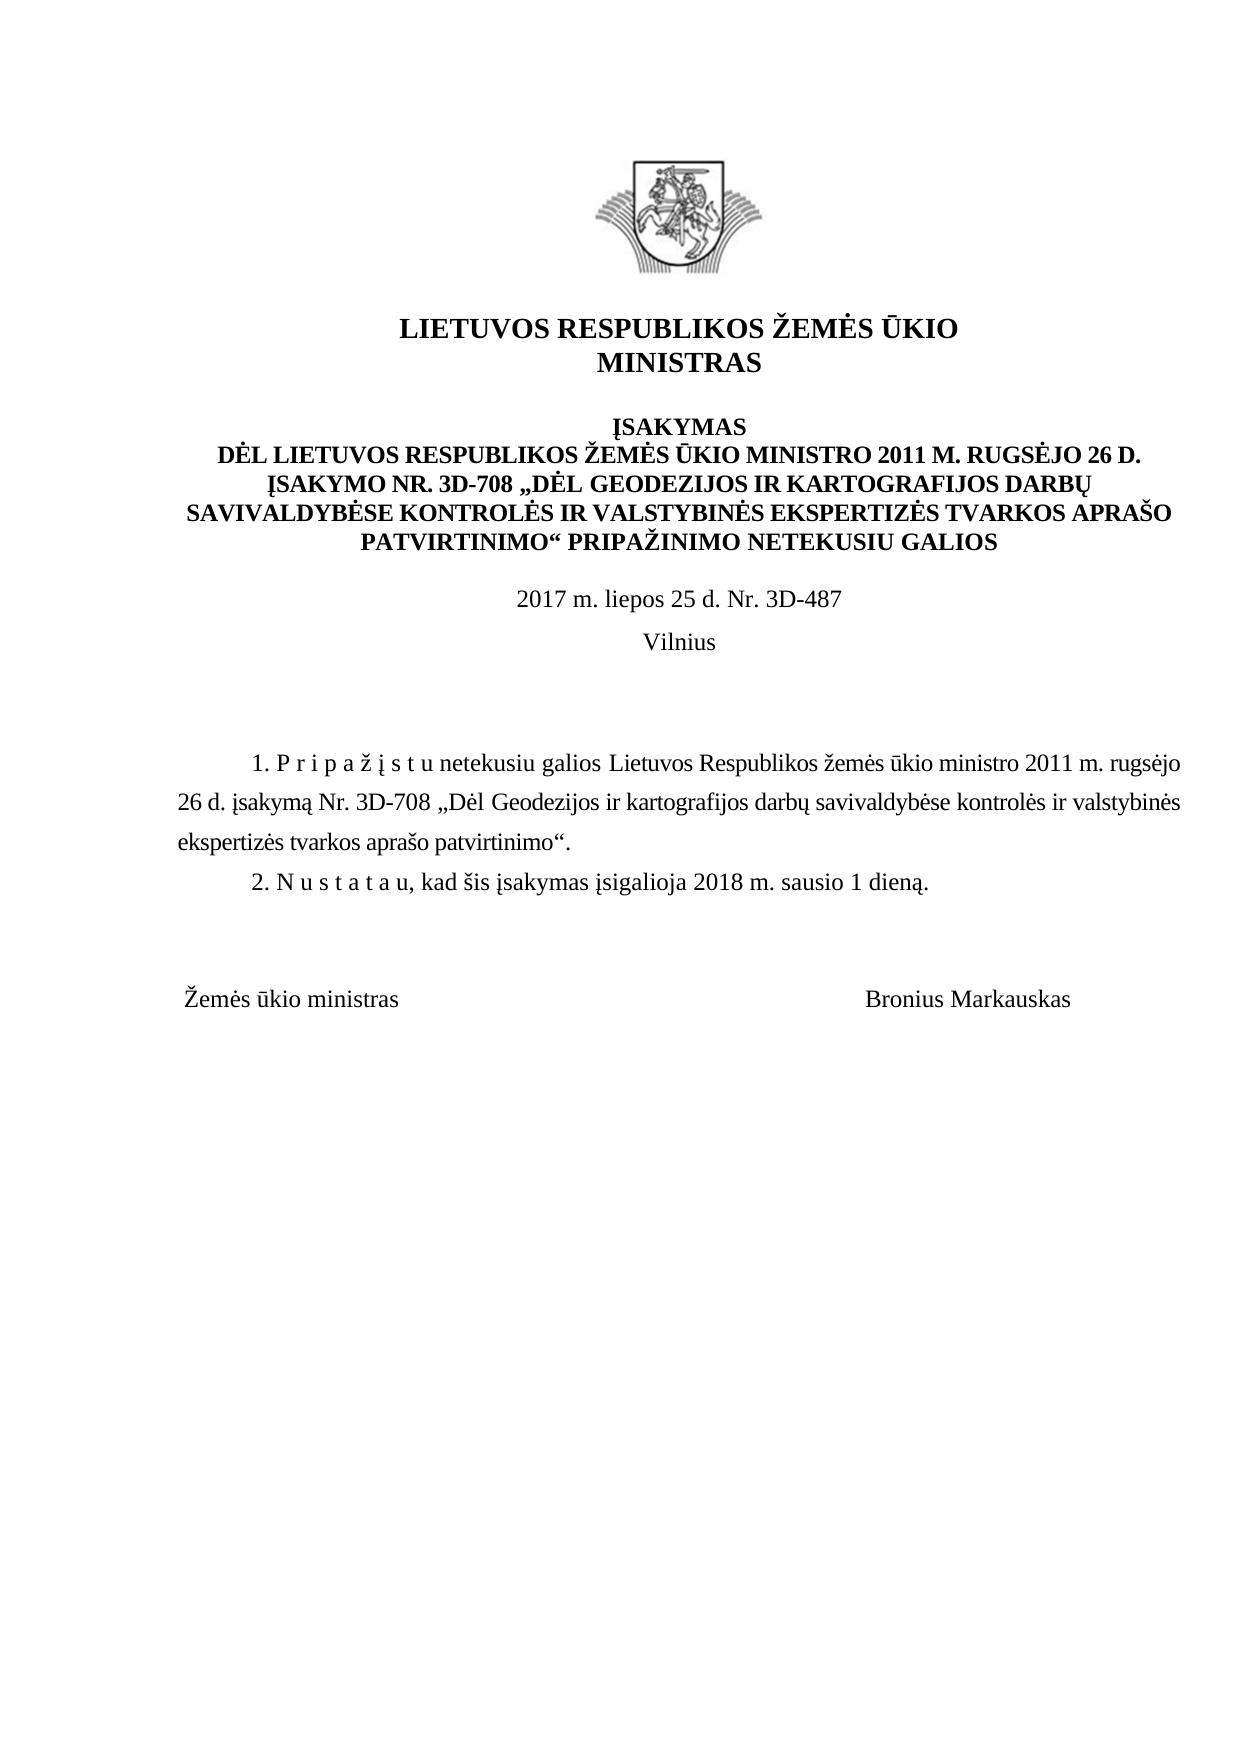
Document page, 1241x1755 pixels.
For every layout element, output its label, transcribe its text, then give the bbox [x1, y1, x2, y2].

text Žemės ūkio ministras Bronius Markauskas [177, 984, 1181, 1013]
text DĖL LIETUVOS RESPUBLIKOS ŽEMĖS ŪKIO MINISTRO 2011 M. RUGSĖJO 26 D. ĮSAKYMO NR. 3D-708 „DĖL GEODEZIJOS IR KARTOGRAFIJOS DARBŲ SAVIVALDYBĖSE KONTROLĖS IR VALSTYBINĖS EKSPERTIZĖS TVARKOS APRAŠO PATVIRTINIMO“ PRIPAŽINIMO NETEKUSIU GALIOS [177, 441, 1181, 556]
text LIETUVOS RESPUBLIKOS ŽEMĖS ŪKIO [177, 311, 1181, 345]
text 1. P r i p a ž į s t u netekusiu galios Lietuvos Respublikos žemės ūkio ministro 2011 m. rugsėjo 26 d. įsakymą Nr. 3D-708 „Dėl Geodezijos ir kartografijos darbų savivaldybėse kontrolės ir valstybinės ekspertizės tvarkos aprašo patvirtinimo“. [177, 739, 1181, 858]
text 2017 m. liepos 25 d. Nr. 3D-487 [177, 584, 1181, 613]
text ĮSAKYMAS [177, 412, 1181, 441]
text Vilnius [177, 627, 1181, 656]
text 2. N u s t a t a u, kad šis įsakymas įsigalioja 2018 m. sausio 1 dieną. [177, 858, 1181, 898]
text MINISTRAS [177, 345, 1181, 378]
